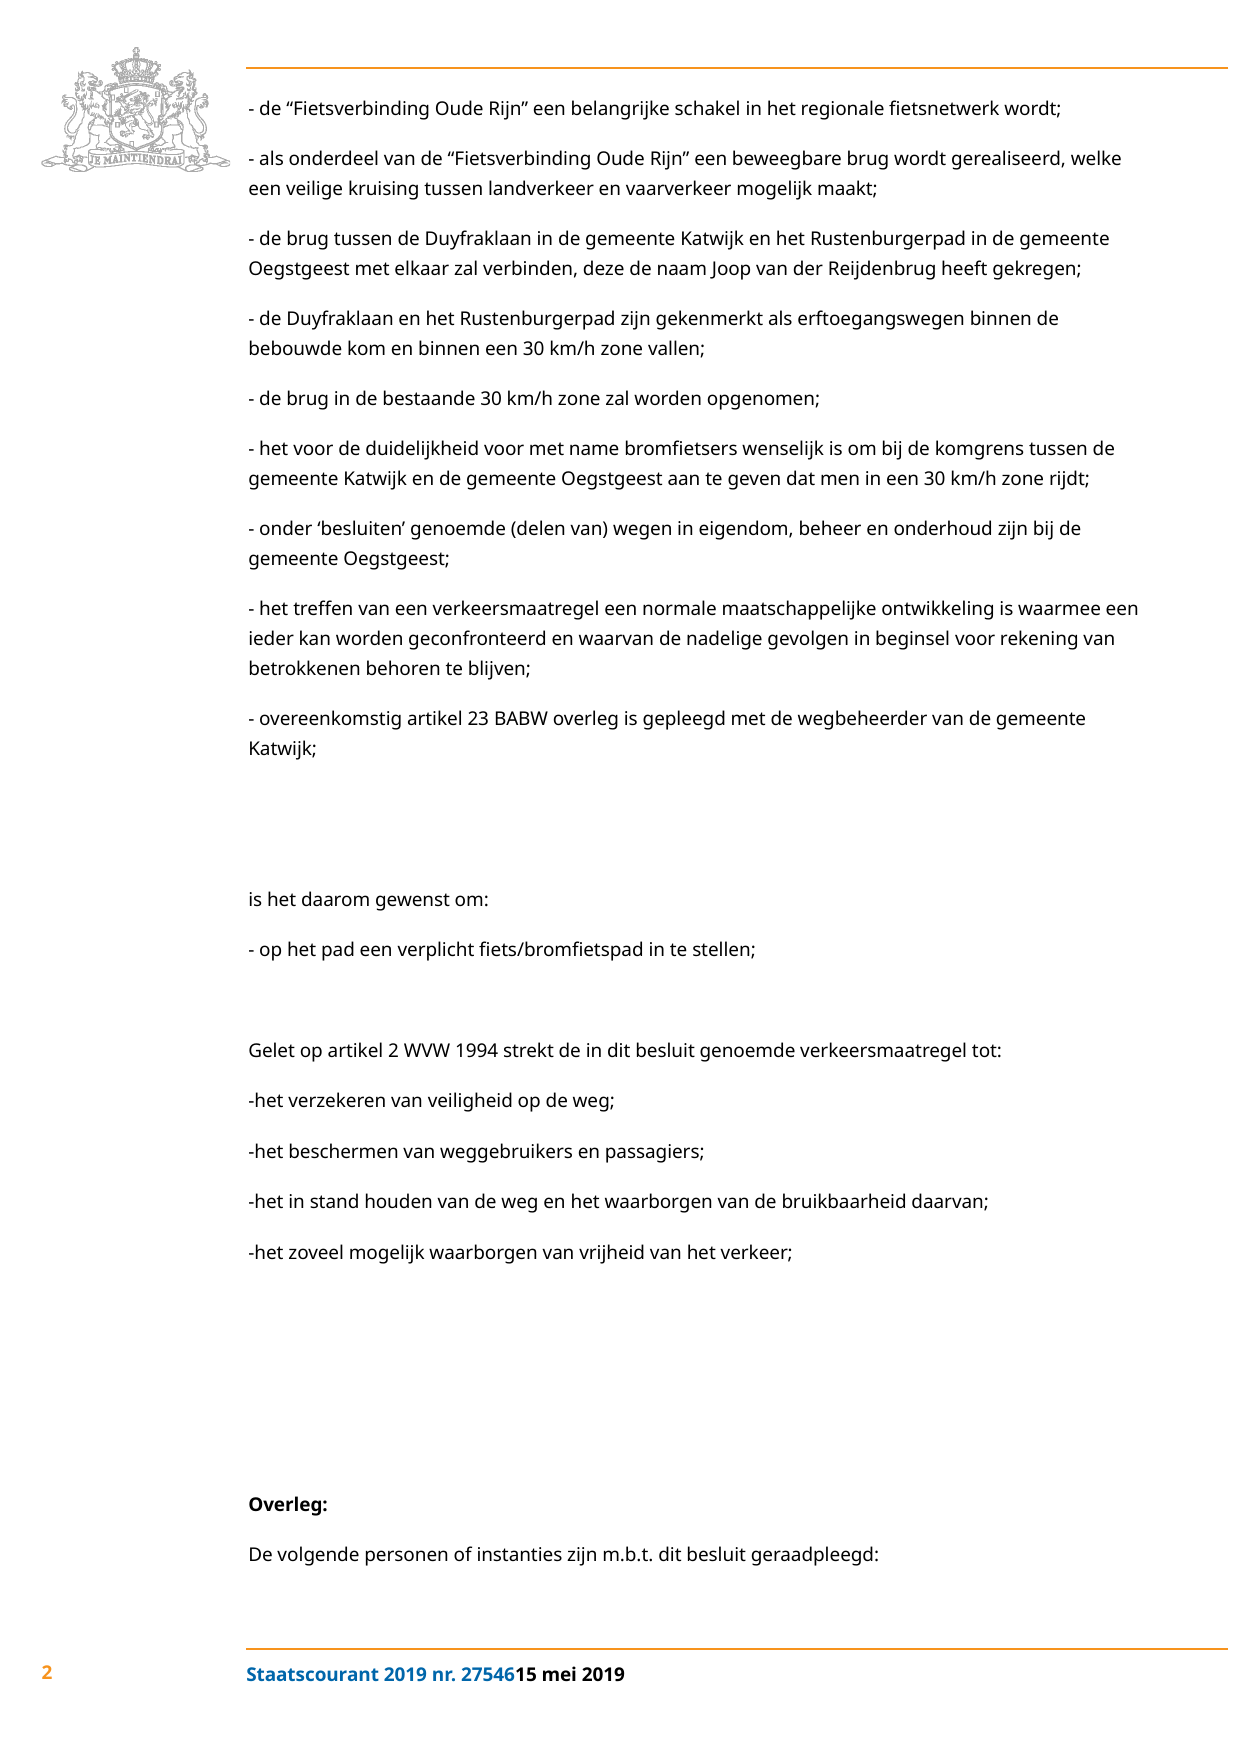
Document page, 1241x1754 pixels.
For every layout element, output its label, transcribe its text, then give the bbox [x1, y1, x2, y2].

text - de Duyfraklaan en het Rustenburgerpad zijn gekenmerkt als erftoegangswegen binnen de bebouwde kom en binnen een 30 km/h zone vallen; [248, 305, 1152, 361]
text - als onderdeel van de “Fietsverbinding Oude Rijn” een beweegbare brug wordt gerealiseerd, welke een veilige kruising tussen landverkeer en vaarverkeer mogelijk maakt; [248, 145, 1152, 201]
text - onder ‘besluiten’ genoemde (delen van) wegen in eigendom, beheer en onderhoud zijn bij de gemeente Oegstgeest; [248, 516, 1152, 571]
text -het beschermen van weggebruikers en passagiers; [248, 1138, 1152, 1164]
text De volgende personen of instanties zijn m.b.t. dit besluit geraadpleegd: [248, 1541, 1152, 1567]
text Gelet op artikel 2 WVW 1994 strekt de in dit besluit genoemde verkeersmaatregel tot: [248, 1037, 1152, 1063]
picture [41, 47, 231, 172]
text -het zoveel mogelijk waarborgen van vrijheid van het verkeer; [248, 1239, 1152, 1265]
text - de brug in de bestaande 30 km/h zone zal worden opgenomen; [248, 385, 1152, 411]
text -het in stand houden van de weg en het waarborgen van de bruikbaarheid daarvan; [248, 1188, 1152, 1214]
text -het verzekeren van veiligheid op de weg; [248, 1088, 1152, 1113]
text is het daarom gewenst om: [248, 886, 1152, 912]
text - op het pad een verplicht fiets/bromfietspad in te stellen; [248, 936, 1152, 962]
text Overleg: [248, 1491, 1152, 1517]
text - overeenkomstig artikel 23 BABW overleg is gepleegd met de wegbeheerder van de gemeente Katwijk; [248, 705, 1152, 761]
text - de brug tussen de Duyfraklaan in de gemeente Katwijk en het Rustenburgerpad in de gemeente Oegstgeest met elkaar zal verbinden, deze de naam Joop van der Reijdenbrug heeft gekregen; [248, 225, 1152, 281]
text - het treffen van een verkeersmaatregel een normale maatschappelijke ontwikkeling is waarmee een ieder kan worden geconfronteerd en waarvan de nadelige gevolgen in beginsel voor rekening van betrokkenen behoren te blijven; [248, 596, 1152, 681]
text - het voor de duidelijkheid voor met name bromfietsers wenselijk is om bij de komgrens tussen de gemeente Katwijk en de gemeente Oegstgeest aan te geven dat men in een 30 km/h zone rijdt; [248, 436, 1152, 491]
text - de “Fietsverbinding Oude Rijn” een belangrijke schakel in het regionale fietsnetwerk wordt; [248, 95, 1152, 121]
